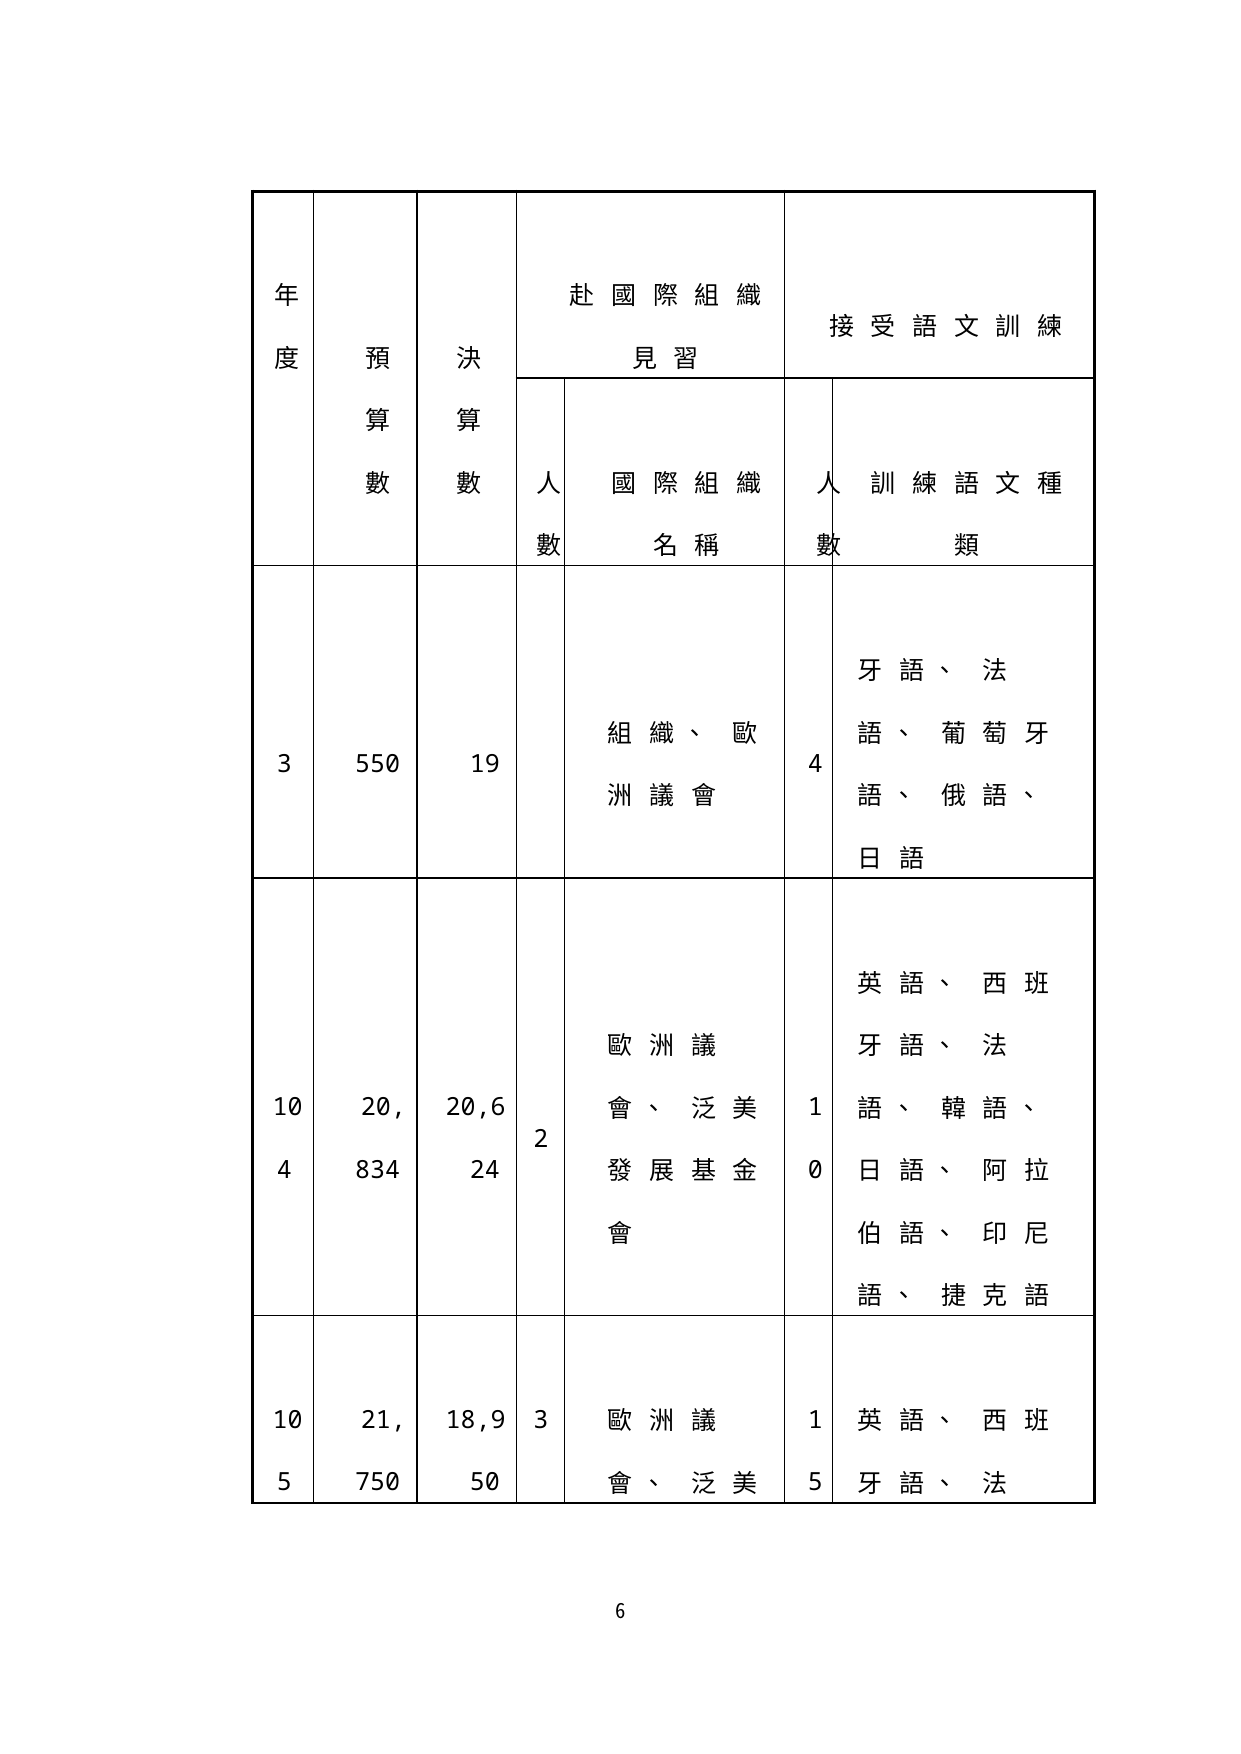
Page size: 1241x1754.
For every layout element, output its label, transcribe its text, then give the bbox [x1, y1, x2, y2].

table_cell 人數 [517, 379, 564, 564]
table_cell 19 [418, 566, 516, 877]
table_cell 20,624 [418, 879, 516, 1314]
table_header 赴國際組織見習 [517, 193, 784, 377]
table_cell 15 [785, 1316, 832, 1502]
table_header 決算數 [418, 193, 516, 564]
table_cell 20,834 [314, 879, 416, 1314]
table_cell 訓練語文種類 [833, 379, 1093, 564]
table_header 接受語文訓練 [785, 193, 1093, 377]
table_cell 3 [517, 1316, 564, 1502]
table_cell 英語、西班牙語、法 [833, 1316, 1093, 1502]
table_cell 牙語、法語、葡萄牙語、俄語、日語 [833, 566, 1093, 877]
table_cell 歐洲議會、泛美發展基金會 [565, 879, 784, 1314]
table_cell 組織、歐洲議會 [565, 566, 784, 877]
table_cell 英語、西班牙語、法語、韓語、日語、阿拉伯語、印尼語、捷克語 [833, 879, 1093, 1314]
table_cell 歐洲議會、泛美 [565, 1316, 784, 1502]
table_cell 3 [254, 566, 313, 877]
table_cell 人數 [785, 379, 832, 564]
table_cell 18,950 [418, 1316, 516, 1502]
table_cell 國際組織名稱 [565, 379, 784, 564]
table_cell 105 [254, 1316, 313, 1502]
table_header 預算數 [314, 193, 416, 564]
table_cell 21,750 [314, 1316, 416, 1502]
table_cell 550 [314, 566, 416, 877]
table_cell 2 [517, 879, 564, 1314]
table_cell [517, 566, 564, 877]
table_cell 104 [254, 879, 313, 1314]
table_cell 10 [785, 879, 832, 1314]
table_header 年度 [254, 193, 313, 564]
table_cell 4 [785, 566, 832, 877]
